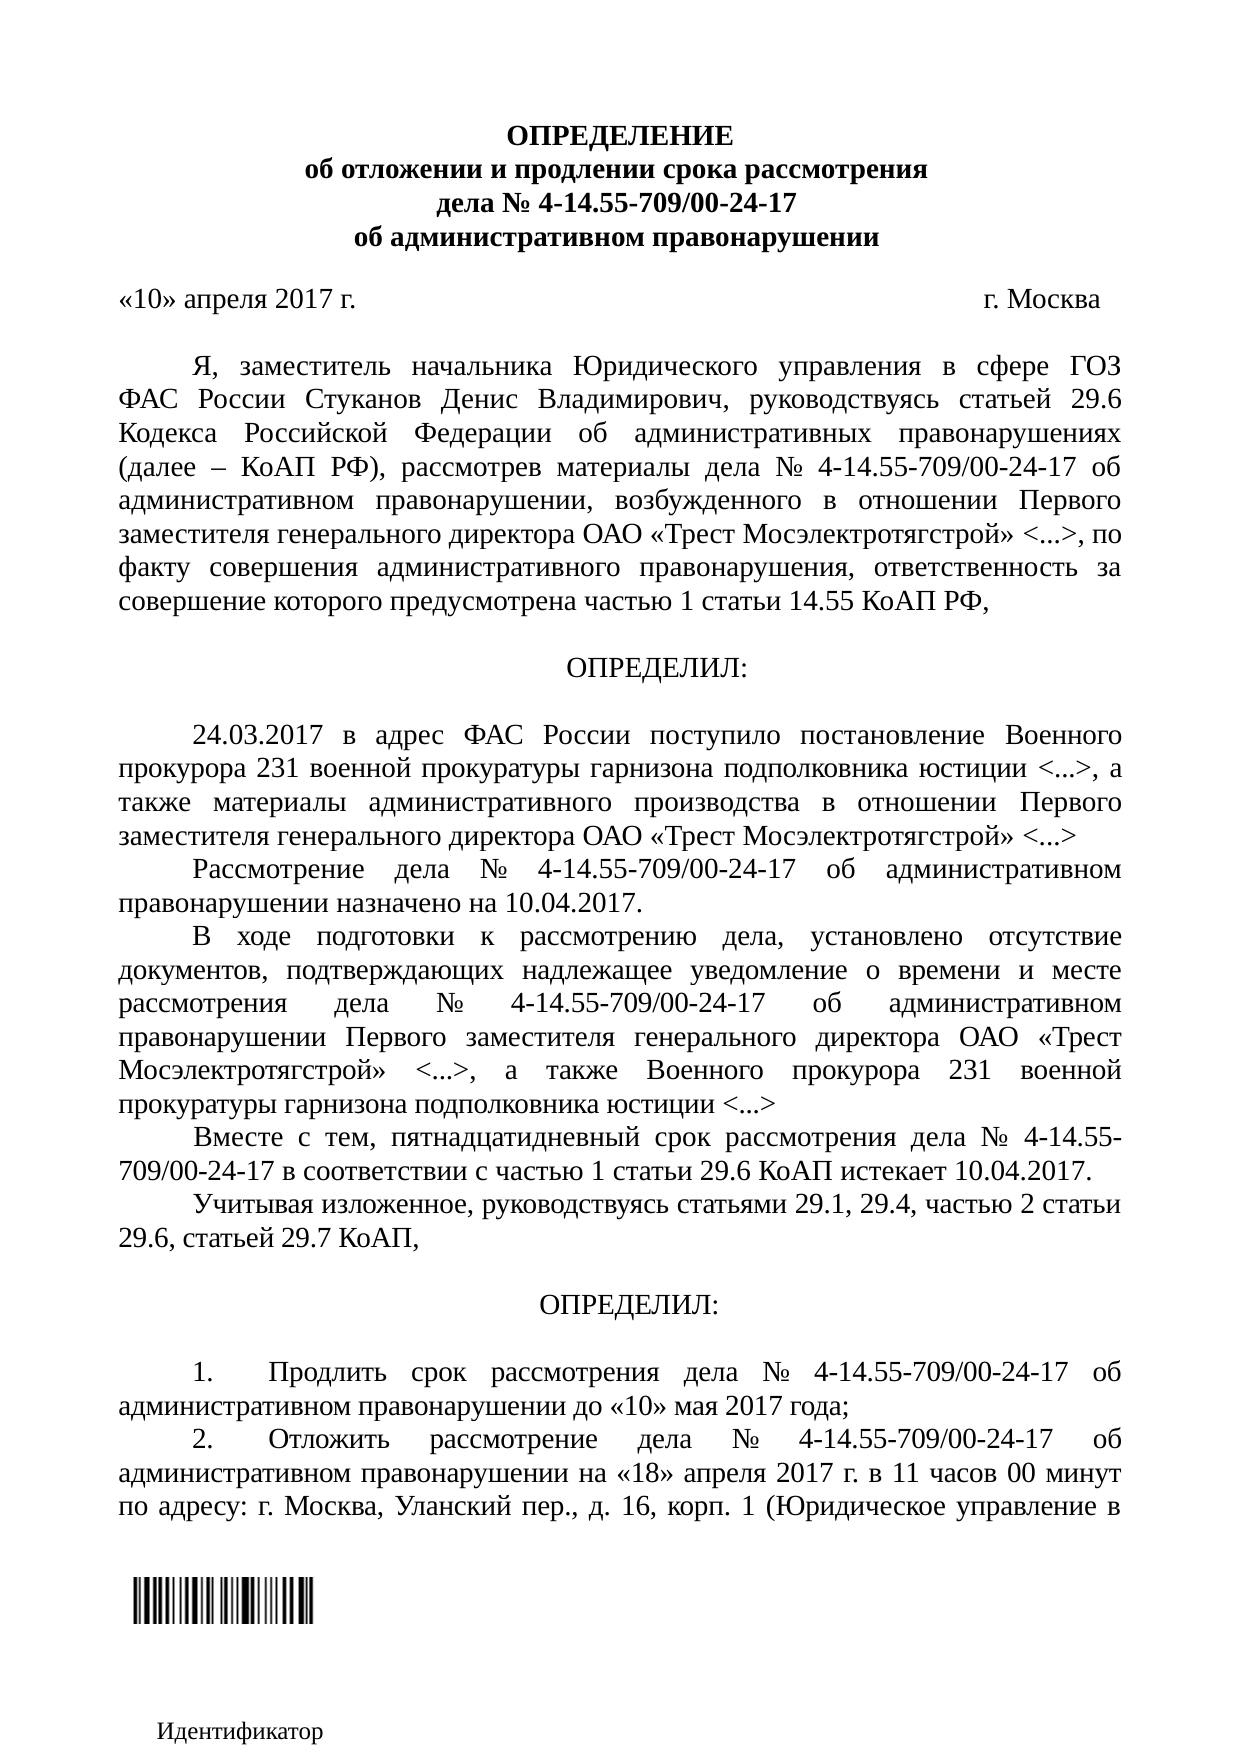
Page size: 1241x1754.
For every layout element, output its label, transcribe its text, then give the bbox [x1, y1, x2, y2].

text ОПРЕДЕЛИЛ: [118, 650, 1122, 683]
text дела № 4-14.55-709/00-24-17 об административном правонарушении [118, 185, 1122, 252]
text 24.03.2017 в адрес ФАС России поступило постановление Военного прокурора 231 военной прокуратуры гарнизона подполковника юстиции <...>, а также материалы административного производства в отношении Первого заместителя генерального директора ОАО «Трест Мосэлектротягстрой» <...> [118, 717, 1122, 851]
text Я, заместитель начальника Юридического управления в сфере ГОЗ ФАС России Стуканов Денис Владимирович, руководствуясь статьей 29.6 Кодекса Российской Федерации об административных правонарушениях (далее – КоАП РФ), рассмотрев материалы дела № 4-14.55-709/00-24-17 об административном правонарушении, возбужденного в отношении Первого заместителя генерального директора ОАО «Трест Мосэлектротягстрой» <...>, по факту совершения административного правонарушения, ответственность за совершение которого предусмотрена частью 1 статьи 14.55 КоАП РФ, [118, 348, 1122, 616]
text «10» апреля 2017 г. г. Москва [118, 281, 1122, 314]
list Отложить рассмотрение дела № 4-14.55-709/00-24-17 об административном правонарушении на «18» апреля 2017 г. в 11 часов 00 минут по адресу: г. Москва, Уланский пер., д. 16, корп. 1 (Юридическое управление в [118, 1421, 1122, 1522]
list Продлить срок рассмотрения дела № 4-14.55-709/00-24-17 об административном правонарушении до «10» мая 2017 года; [118, 1354, 1122, 1421]
text Учитывая изложенное, руководствуясь статьями 29.1, 29.4, частью 2 статьи 29.6, статьей 29.7 КоАП, [118, 1187, 1122, 1254]
text Рассмотрение дела № 4-14.55-709/00-24-17 об административном правонарушении назначено на 10.04.2017. [118, 851, 1122, 918]
text Вместе с тем, пятнадцатидневный срок рассмотрения дела № 4-14.55-709/00-24-17 в соответствии с частью 1 статьи 29.6 КоАП истекает 10.04.2017. [118, 1119, 1122, 1187]
text В ходе подготовки к рассмотрению дела, установлено отсутствие документов, подтверждающих надлежащее уведомление о времени и месте рассмотрения дела № 4-14.55-709/00-24-17 об административном правонарушении Первого заместителя генерального директора ОАО «Трест Мосэлектротягстрой» <...>, а также Военного прокурора 231 военной прокуратуры гарнизона подполковника юстиции <...> [118, 918, 1122, 1119]
text ОПРЕДЕЛЕНИЕ [118, 118, 1122, 152]
picture [118, 1577, 331, 1624]
text ОПРЕДЕЛИЛ: [118, 1287, 1122, 1321]
text об отложении и продлении срока рассмотрения [118, 152, 1122, 185]
